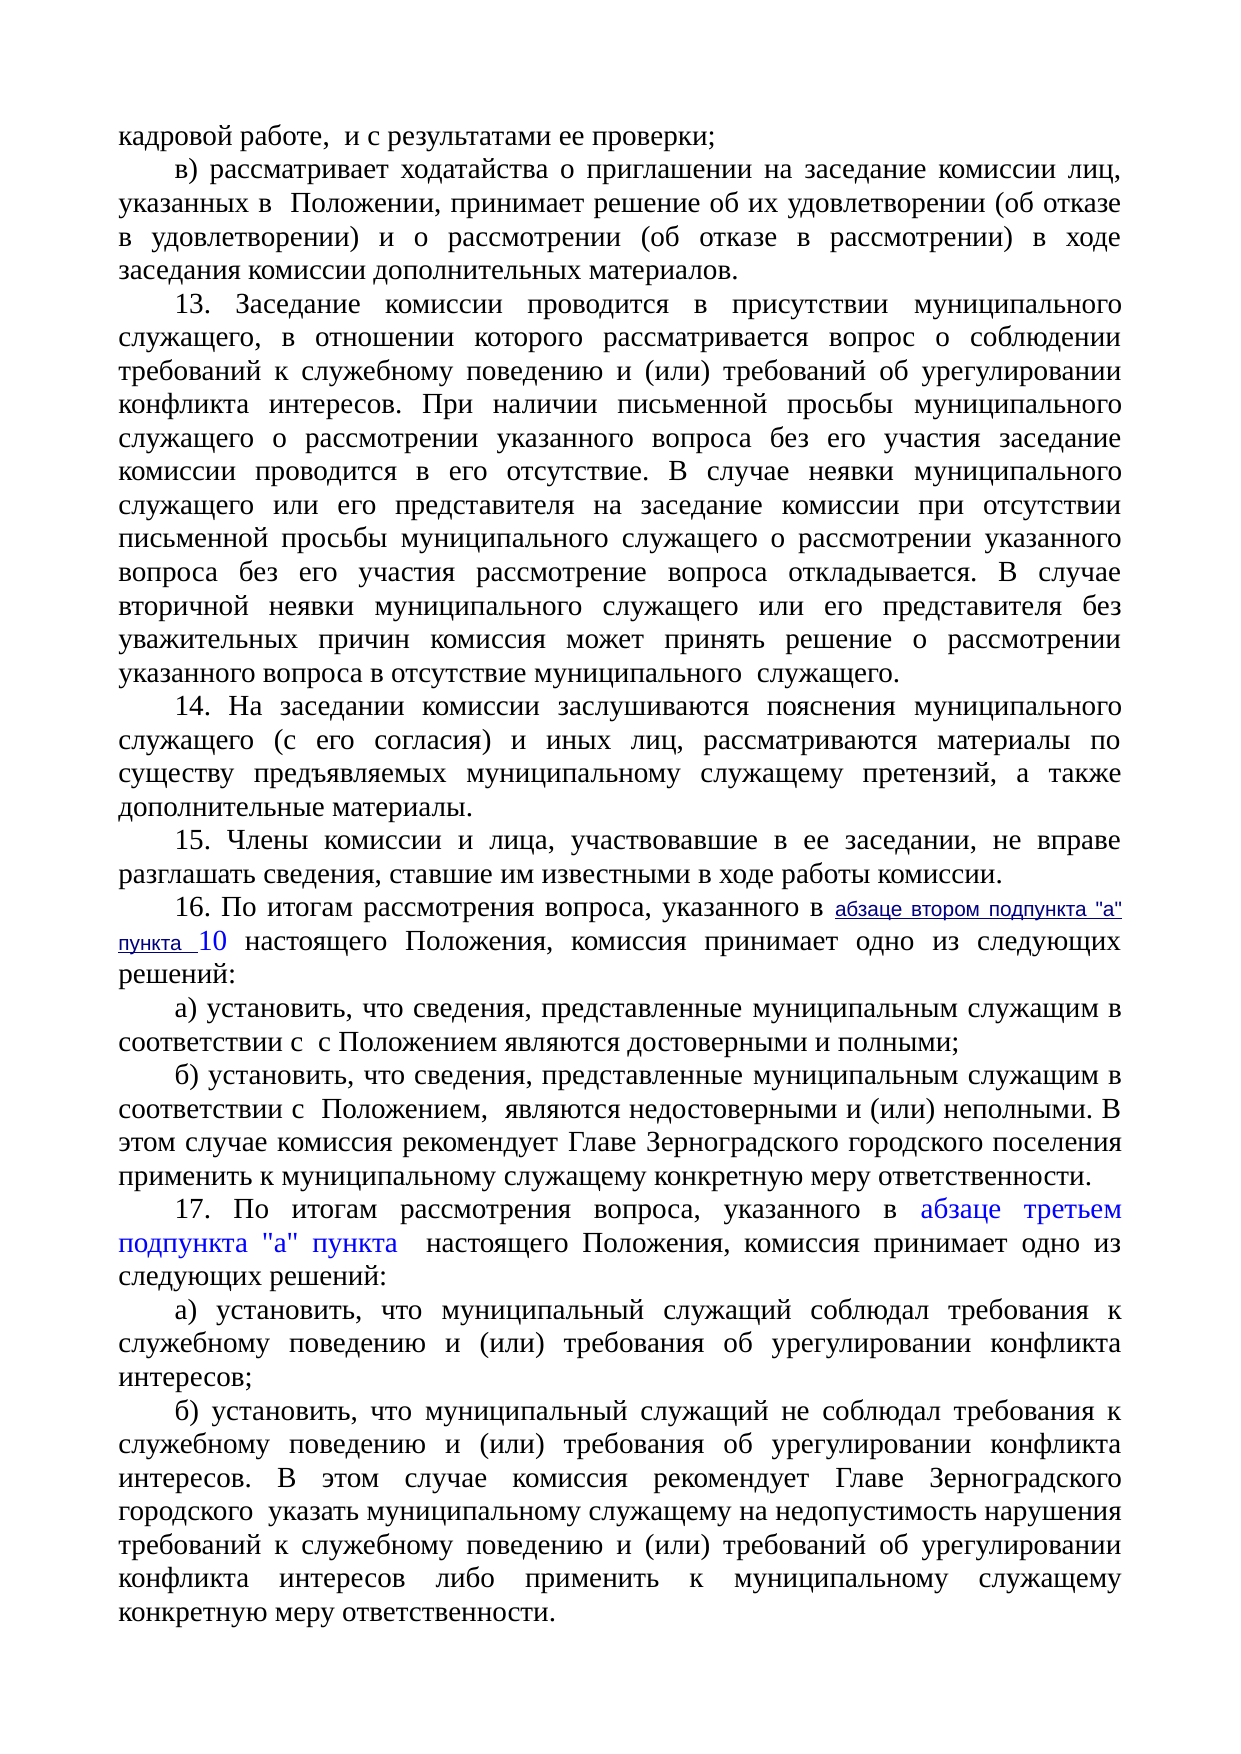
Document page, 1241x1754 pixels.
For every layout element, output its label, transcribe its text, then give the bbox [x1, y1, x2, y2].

list в) рассматривает ходатайства о приглашении на заседание комиссии лиц, указанных в Положении, принимает решение об их удовлетворении (об отказе в удовлетворении) и о рассмотрении (об отказе в рассмотрении) в ходе заседания комиссии дополнительных материалов. [118, 152, 1122, 286]
list а) установить, что муниципальный служащий соблюдал требования к служебному поведению и (или) требования об урегулировании конфликта интересов; [118, 1292, 1122, 1393]
list б) установить, что сведения, представленные муниципальным служащим в соответствии с Положением, являются недостоверными и (или) неполными. В этом случае комиссия рекомендует Главе Зерноградского городского поселения применить к муниципальному служащему конкретную меру ответственности. [118, 1057, 1122, 1191]
list б) установить, что муниципальный служащий не соблюдал требования к служебному поведению и (или) требования об урегулировании конфликта интересов. В этом случае комиссия рекомендует Главе Зерноградского городского указать муниципальному служащему на недопустимость нарушения требований к служебному поведению и (или) требований об урегулировании конфликта интересов либо применить к муниципальному служащему конкретную меру ответственности. [118, 1393, 1122, 1627]
list 15. Члены комиссии и лица, участвовавшие в ее заседании, не вправе разглашать сведения, ставшие им известными в ходе работы комиссии. [118, 822, 1122, 889]
list 13. Заседание комиссии проводится в присутствии муниципального служащего, в отношении которого рассматривается вопрос о соблюдении требований к служебному поведению и (или) требований об урегулировании конфликта интересов. При наличии письменной просьбы муниципального служащего о рассмотрении указанного вопроса без его участия заседание комиссии проводится в его отсутствие. В случае неявки муниципального служащего или его представителя на заседание комиссии при отсутствии письменной просьбы муниципального служащего о рассмотрении указанного вопроса без его участия рассмотрение вопроса откладывается. В случае вторичной неявки муниципального служащего или его представителя без уважительных причин комиссия может принять решение о рассмотрении указанного вопроса в отсутствие муниципального служащего. [118, 286, 1122, 688]
list 14. На заседании комиссии заслушиваются пояснения муниципального служащего (с его согласия) и иных лиц, рассматриваются материалы по существу предъявляемых муниципальному служащему претензий, а также дополнительные материалы. [118, 688, 1122, 822]
list 16. По итогам рассмотрения вопроса, указанного в абзаце втором подпункта "а" пункта 10 настоящего Положения, комиссия принимает одно из следующих решений: [118, 889, 1122, 990]
list кадровой работе, и с результатами ее проверки; [118, 118, 1122, 152]
list а) установить, что сведения, представленные муниципальным служащим в соответствии с с Положением являются достоверными и полными; [118, 990, 1122, 1057]
list 17. По итогам рассмотрения вопроса, указанного в абзаце третьем подпункта "а" пункта настоящего Положения, комиссия принимает одно из следующих решений: [118, 1191, 1122, 1292]
